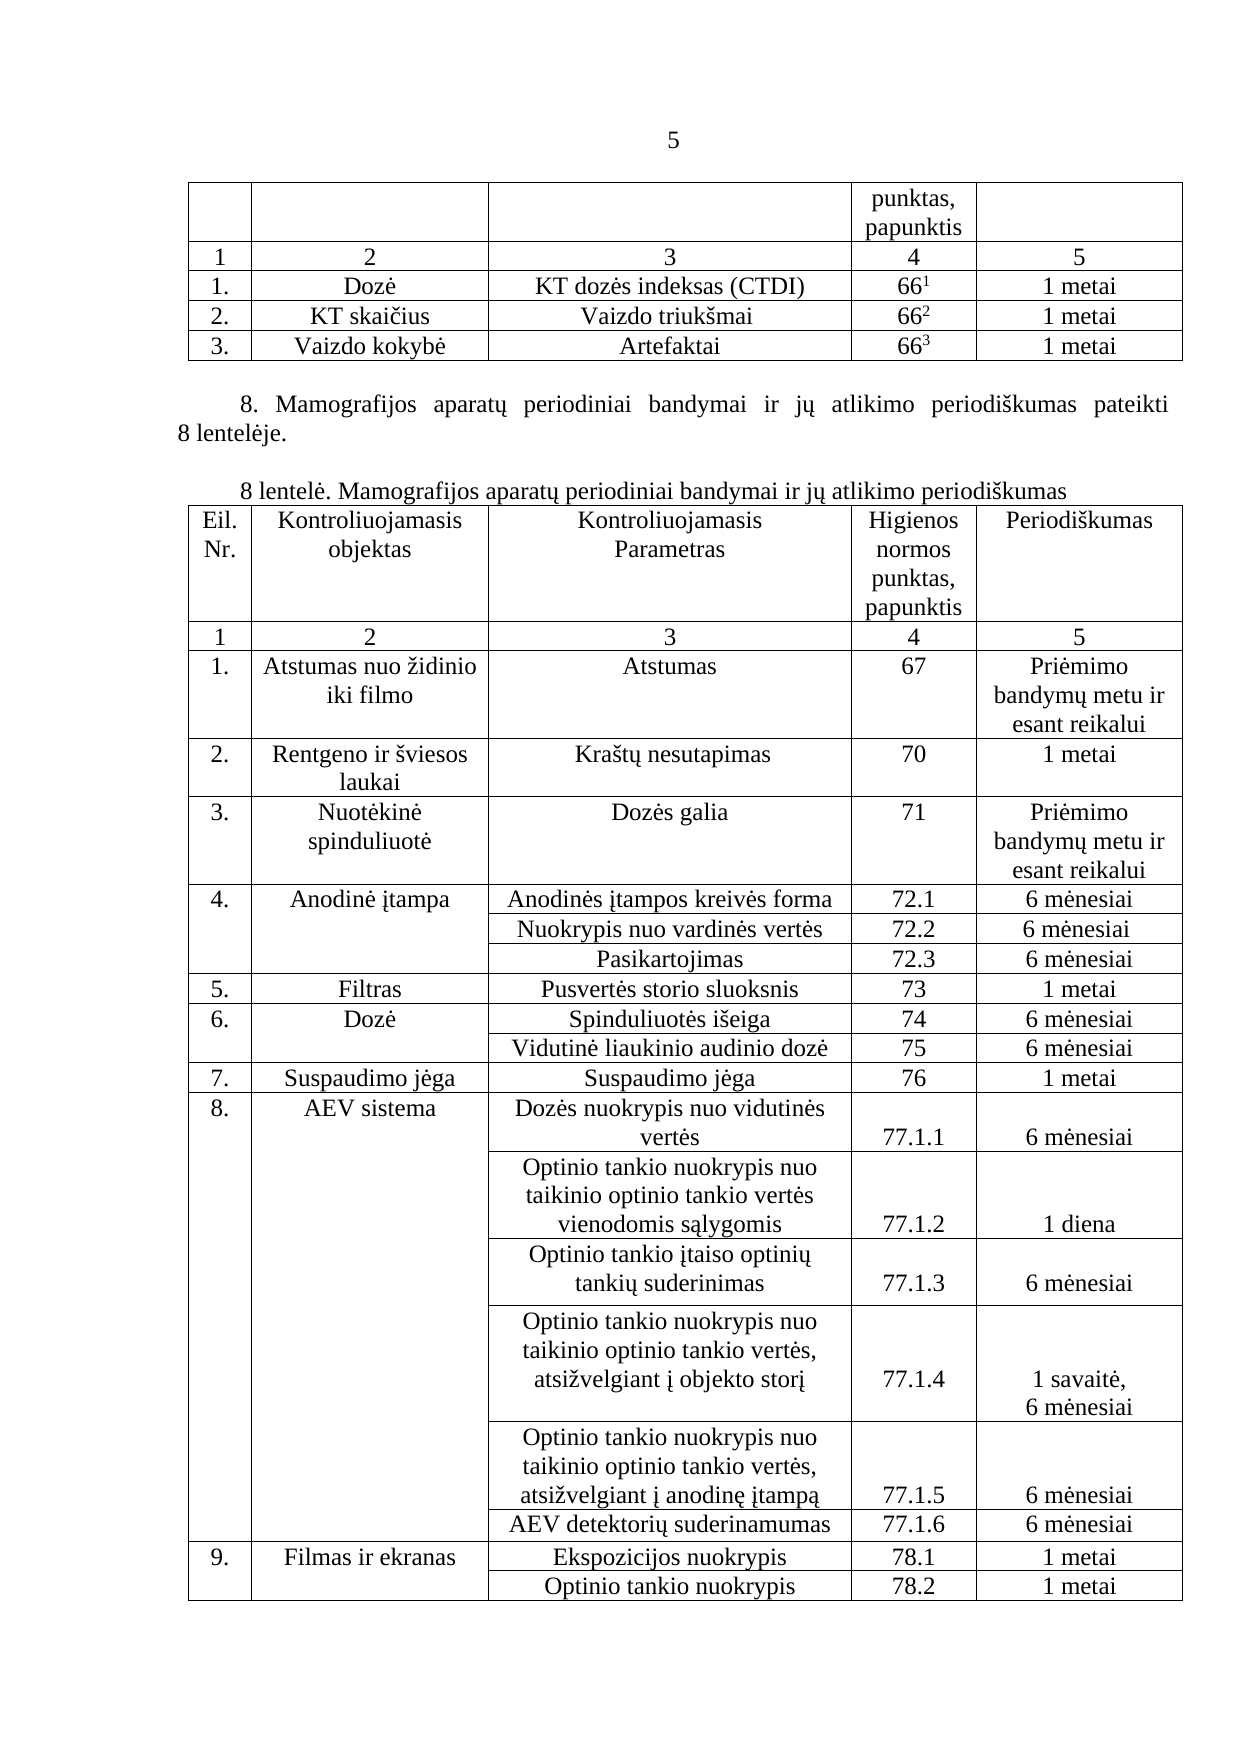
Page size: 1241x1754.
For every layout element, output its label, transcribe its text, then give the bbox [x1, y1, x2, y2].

table_cell 77.1.3 [852, 1239, 976, 1305]
table_cell Dozė [252, 1004, 488, 1062]
table_cell 77.1.4 [852, 1306, 976, 1421]
table_cell 1. [189, 651, 251, 738]
table_header Kontroliuojamasis Parametras [489, 506, 851, 621]
table_cell Optinio tankio įtaiso optinių tankių suderinimas [489, 1239, 851, 1305]
table_cell 6 mėnesiai [977, 1239, 1182, 1305]
table_cell 1 [189, 622, 251, 650]
table_cell AEV detektorių suderinamumas [489, 1510, 851, 1541]
table_cell KT skaičius [252, 301, 488, 330]
table_cell 2 [252, 242, 488, 270]
table_cell Kraštų nesutapimas [489, 739, 851, 796]
table_header Eil. Nr. [189, 506, 251, 621]
table_cell Vaizdo triukšmai [489, 301, 851, 330]
table_cell 1 metai [977, 1063, 1182, 1092]
table_cell 6 mėnesiai [977, 914, 1182, 943]
table_cell Ekspozicijos nuokrypis [489, 1542, 851, 1570]
text 8 lentelė. Mamografijos aparatų periodiniai bandymai ir jų atlikimo periodiškumas [177, 476, 1169, 504]
table_cell 77.1.5 [852, 1422, 976, 1508]
table_cell 6. [189, 1004, 251, 1062]
table_cell 3. [189, 797, 251, 883]
table_cell 8. [189, 1093, 251, 1541]
table_cell Pusvertės storio sluoksnis [489, 974, 851, 1003]
table_cell Suspaudimo jėga [489, 1063, 851, 1092]
table_cell Optinio tankio nuokrypis nuo taikinio optinio tankio vertės vienodomis sąlygomis [489, 1152, 851, 1238]
table_cell Optinio tankio nuokrypis [489, 1571, 851, 1600]
table_cell 1 [189, 242, 251, 270]
table_cell 1 metai [977, 301, 1182, 330]
table_cell 77.1.6 [852, 1510, 976, 1541]
table_cell 2. [189, 301, 251, 330]
table_cell 4 [852, 622, 976, 650]
table_cell Atstumas [489, 651, 851, 738]
table_header Higienos normos punktas, papunktis [852, 506, 976, 621]
table_cell Nuokrypis nuo vardinės vertės [489, 914, 851, 943]
table_cell Spinduliuotės išeiga [489, 1004, 851, 1032]
table_header [977, 183, 1182, 241]
table_cell 1 metai [977, 1542, 1182, 1570]
table_cell 4. [189, 885, 251, 973]
table_cell Dozės nuokrypis nuo vidutinės vertės [489, 1093, 851, 1151]
table_cell 661 [852, 271, 976, 300]
table_cell Anodinės įtampos kreivės forma [489, 885, 851, 913]
table_cell 72.3 [852, 944, 976, 973]
table_header [252, 183, 488, 241]
table_cell 76 [852, 1063, 976, 1092]
table_cell 6 mėnesiai [977, 1422, 1182, 1508]
table_cell 1 savaitė, 6 mėnesiai [977, 1306, 1182, 1421]
table_header punktas, papunktis [852, 183, 976, 241]
table_cell Suspaudimo jėga [252, 1063, 488, 1092]
table_cell 1 diena [977, 1152, 1182, 1238]
table_cell 3 [489, 622, 851, 650]
table_cell Anodinė įtampa [252, 885, 488, 973]
table_cell Dozės galia [489, 797, 851, 883]
table_cell 2. [189, 739, 251, 796]
table_cell Rentgeno ir šviesos laukai [252, 739, 488, 796]
table_cell 663 [852, 331, 976, 360]
table_cell 71 [852, 797, 976, 883]
table_cell 3 [489, 242, 851, 270]
table_cell 4 [852, 242, 976, 270]
table_cell 1 metai [977, 331, 1182, 360]
table_cell 78.2 [852, 1571, 976, 1600]
table_cell 6 mėnesiai [977, 944, 1182, 973]
table_cell Vidutinė liaukinio audinio dozė [489, 1034, 851, 1062]
table_cell 3. [189, 331, 251, 360]
table_cell 1 metai [977, 974, 1182, 1003]
table_cell 2 [252, 622, 488, 650]
table_cell 67 [852, 651, 976, 738]
table_cell 6 mėnesiai [977, 1004, 1182, 1032]
table_cell 73 [852, 974, 976, 1003]
table_cell KT dozės indeksas (CTDI) [489, 271, 851, 300]
table_cell 1 metai [977, 739, 1182, 796]
table_cell Artefaktai [489, 331, 851, 360]
table_cell 77.1.2 [852, 1152, 976, 1238]
table_cell Optinio tankio nuokrypis nuo taikinio optinio tankio vertės, atsižvelgiant į anodinę įtampą [489, 1422, 851, 1508]
table_cell 662 [852, 301, 976, 330]
table_cell 7. [189, 1063, 251, 1092]
table_cell 5. [189, 974, 251, 1003]
text 8. Mamografijos aparatų periodiniai bandymai ir jų atlikimo periodiškumas pateikti 8 lentelėje. [177, 389, 1169, 447]
table_cell Vaizdo kokybė [252, 331, 488, 360]
table_cell 74 [852, 1004, 976, 1032]
table_cell 5 [977, 622, 1182, 650]
table_cell 5 [977, 242, 1182, 270]
table_cell 6 mėnesiai [977, 1034, 1182, 1062]
table_cell 70 [852, 739, 976, 796]
table_cell AEV sistema [252, 1093, 488, 1541]
table_cell 6 mėnesiai [977, 885, 1182, 913]
table_cell 9. [189, 1542, 251, 1600]
table_cell Filmas ir ekranas [252, 1542, 488, 1600]
table_cell 1. [189, 271, 251, 300]
table_cell 72.2 [852, 914, 976, 943]
table_cell Filtras [252, 974, 488, 1003]
table_cell 6 mėnesiai [977, 1510, 1182, 1541]
table_header Kontroliuojamasis objektas [252, 506, 488, 621]
table_cell 75 [852, 1034, 976, 1062]
table_header Periodiškumas [977, 506, 1182, 621]
table_header [189, 183, 251, 241]
table_cell 6 mėnesiai [977, 1093, 1182, 1151]
table_cell 72.1 [852, 885, 976, 913]
table_cell Priėmimo bandymų metu ir esant reikalui [977, 651, 1182, 738]
table_cell Dozė [252, 271, 488, 300]
table_cell Priėmimo bandymų metu ir esant reikalui [977, 797, 1182, 883]
table_cell Atstumas nuo židinio iki filmo [252, 651, 488, 738]
table_cell Nuotėkinė spinduliuotė [252, 797, 488, 883]
table_cell Optinio tankio nuokrypis nuo taikinio optinio tankio vertės, atsižvelgiant į objekto storį [489, 1306, 851, 1421]
table_cell Pasikartojimas [489, 944, 851, 973]
table_cell 1 metai [977, 271, 1182, 300]
table_header [489, 183, 851, 241]
table_cell 78.1 [852, 1542, 976, 1570]
table_cell 77.1.1 [852, 1093, 976, 1151]
table_cell 1 metai [977, 1571, 1182, 1600]
